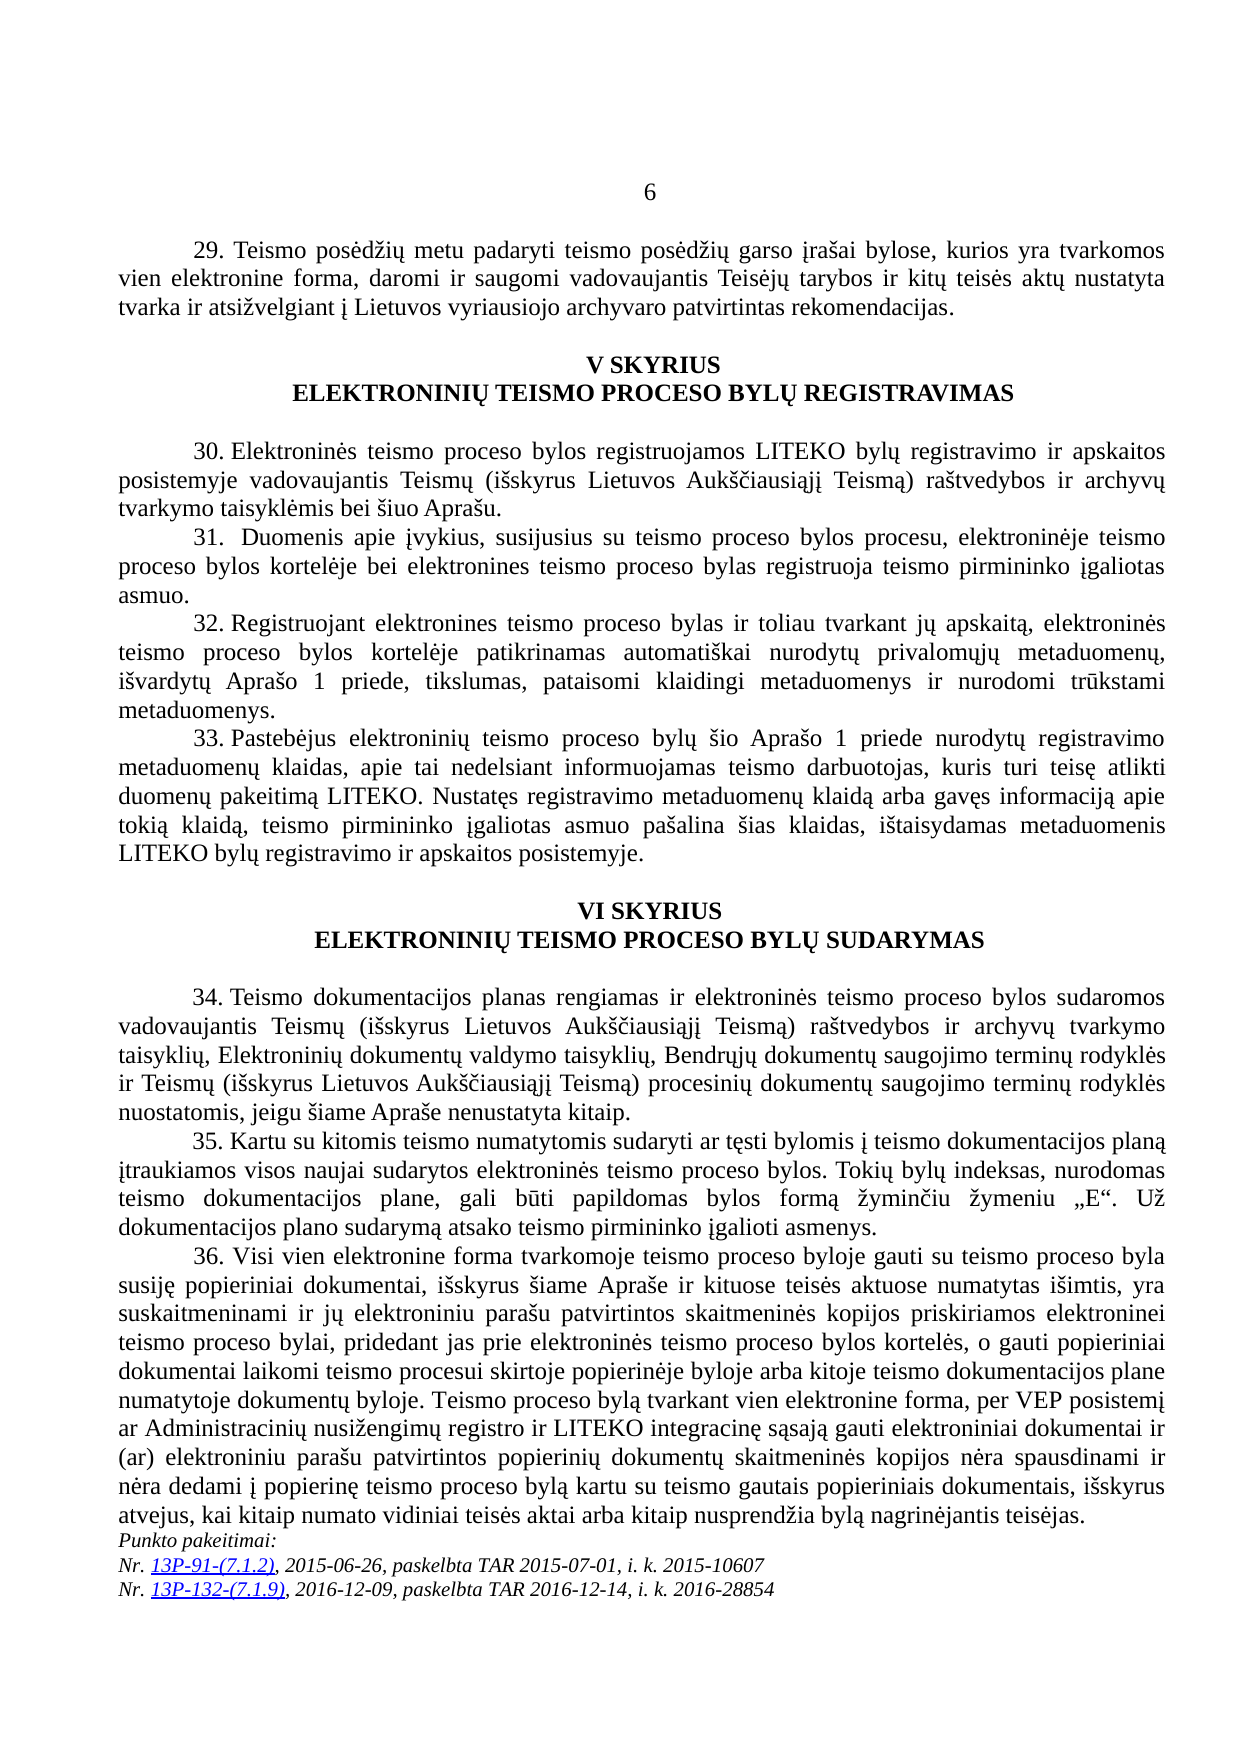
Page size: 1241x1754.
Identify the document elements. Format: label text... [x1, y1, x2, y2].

text 29. Teismo posėdžių metu padaryti teismo posėdžių garso įrašai bylose, kurios yra tvarkomos vien elektronine forma, daromi ir saugomi vadovaujantis Teisėjų tarybos ir kitų teisės aktų nustatyta tvarka ir atsižvelgiant į Lietuvos vyriausiojo archyvaro patvirtintas rekomendacijas. [118, 235, 1166, 321]
text 30. Elektroninės teismo proceso bylos registruojamos LITEKO bylų registravimo ir apskaitos posistemyje vadovaujantis Teismų (išskyrus Lietuvos Aukščiausiąjį Teismą) raštvedybos ir archyvų tvarkymo taisyklėmis bei šiuo Aprašu. [118, 436, 1166, 522]
text 31. Duomenis apie įvykius, susijusius su teismo proceso bylos procesu, elektroninėje teismo proceso bylos kortelėje bei elektronines teismo proceso bylas registruoja teismo pirmininko įgaliotas asmuo. [118, 522, 1166, 608]
text 32. Registruojant elektronines teismo proceso bylas ir toliau tvarkant jų apskaitą, elektroninės teismo proceso bylos kortelėje patikrinamas automatiškai nurodytų privalomųjų metaduomenų, išvardytų Aprašo 1 priede, tikslumas, pataisomi klaidingi metaduomenys ir nurodomi trūkstami metaduomenys. [118, 608, 1166, 723]
text Nr. 13P-91-(7.1.2), 2015-06-26, paskelbta TAR 2015-07-01, i. k. 2015-10607 [118, 1552, 1181, 1577]
text V SKYRIUS [126, 350, 1181, 378]
text 33. Pastebėjus elektroninių teismo proceso bylų šio Aprašo 1 priede nurodytų registravimo metaduomenų klaidas, apie tai nedelsiant informuojamas teismo darbuotojas, kuris turi teisę atlikti duomenų pakeitimą LITEKO. Nustatęs registravimo metaduomenų klaidą arba gavęs informaciją apie tokią klaidą, teismo pirmininko įgaliotas asmuo pašalina šias klaidas, ištaisydamas metaduomenis LITEKO bylų registravimo ir apskaitos posistemyje. [118, 723, 1166, 867]
text Nr. 13P-132-(7.1.9), 2016-12-09, paskelbta TAR 2016-12-14, i. k. 2016-28854 [118, 1577, 1181, 1601]
text 34. Teismo dokumentacijos planas rengiamas ir elektroninės teismo proceso bylos sudaromos vadovaujantis Teismų (išskyrus Lietuvos Aukščiausiąjį Teismą) raštvedybos ir archyvų tvarkymo taisyklių, Elektroninių dokumentų valdymo taisyklių, Bendrųjų dokumentų saugojimo terminų rodyklės ir Teismų (išskyrus Lietuvos Aukščiausiąjį Teismą) procesinių dokumentų saugojimo terminų rodyklės nuostatomis, jeigu šiame Apraše nenustatyta kitaip. [118, 982, 1166, 1126]
text 36. Visi vien elektronine forma tvarkomoje teismo proceso byloje gauti su teismo proceso byla susiję popieriniai dokumentai, išskyrus šiame Apraše ir kituose teisės aktuose numatytas išimtis, yra suskaitmeninami ir jų elektroniniu parašu patvirtintos skaitmeninės kopijos priskiriamos elektroninei teismo proceso bylai, pridedant jas prie elektroninės teismo proceso bylos kortelės, o gauti popieriniai dokumentai laikomi teismo procesui skirtoje popierinėje byloje arba kitoje teismo dokumentacijos plane numatytoje dokumentų byloje. Teismo proceso bylą tvarkant vien elektronine forma, per VEP posistemį ar Administracinių nusižengimų registro ir LITEKO integracinę sąsają gauti elektroniniai dokumentai ir (ar) elektroniniu parašu patvirtintos popierinių dokumentų skaitmeninės kopijos nėra spausdinami ir nėra dedami į popierinę teismo proceso bylą kartu su teismo gautais popieriniais dokumentais, išskyrus atvejus, kai kitaip numato vidiniai teisės aktai arba kitaip nusprendžia bylą nagrinėjantis teisėjas. [118, 1241, 1167, 1528]
text Punkto pakeitimai: [118, 1528, 1181, 1552]
text VI SKYRIUS [118, 896, 1181, 925]
text ELEKTRONINIŲ TEISMO PROCESO BYLŲ REGISTRAVIMAS [126, 378, 1181, 407]
text ELEKTRONINIŲ TEISMO PROCESO BYLŲ SUDARYMAS [118, 925, 1181, 953]
text 35. Kartu su kitomis teismo numatytomis sudaryti ar tęsti bylomis į teismo dokumentacijos planą įtraukiamos visos naujai sudarytos elektroninės teismo proceso bylos. Tokių bylų indeksas, nurodomas teismo dokumentacijos plane, gali būti papildomas bylos formą žyminčiu žymeniu „E“. Už dokumentacijos plano sudarymą atsako teismo pirmininko įgalioti asmenys. [118, 1126, 1166, 1241]
